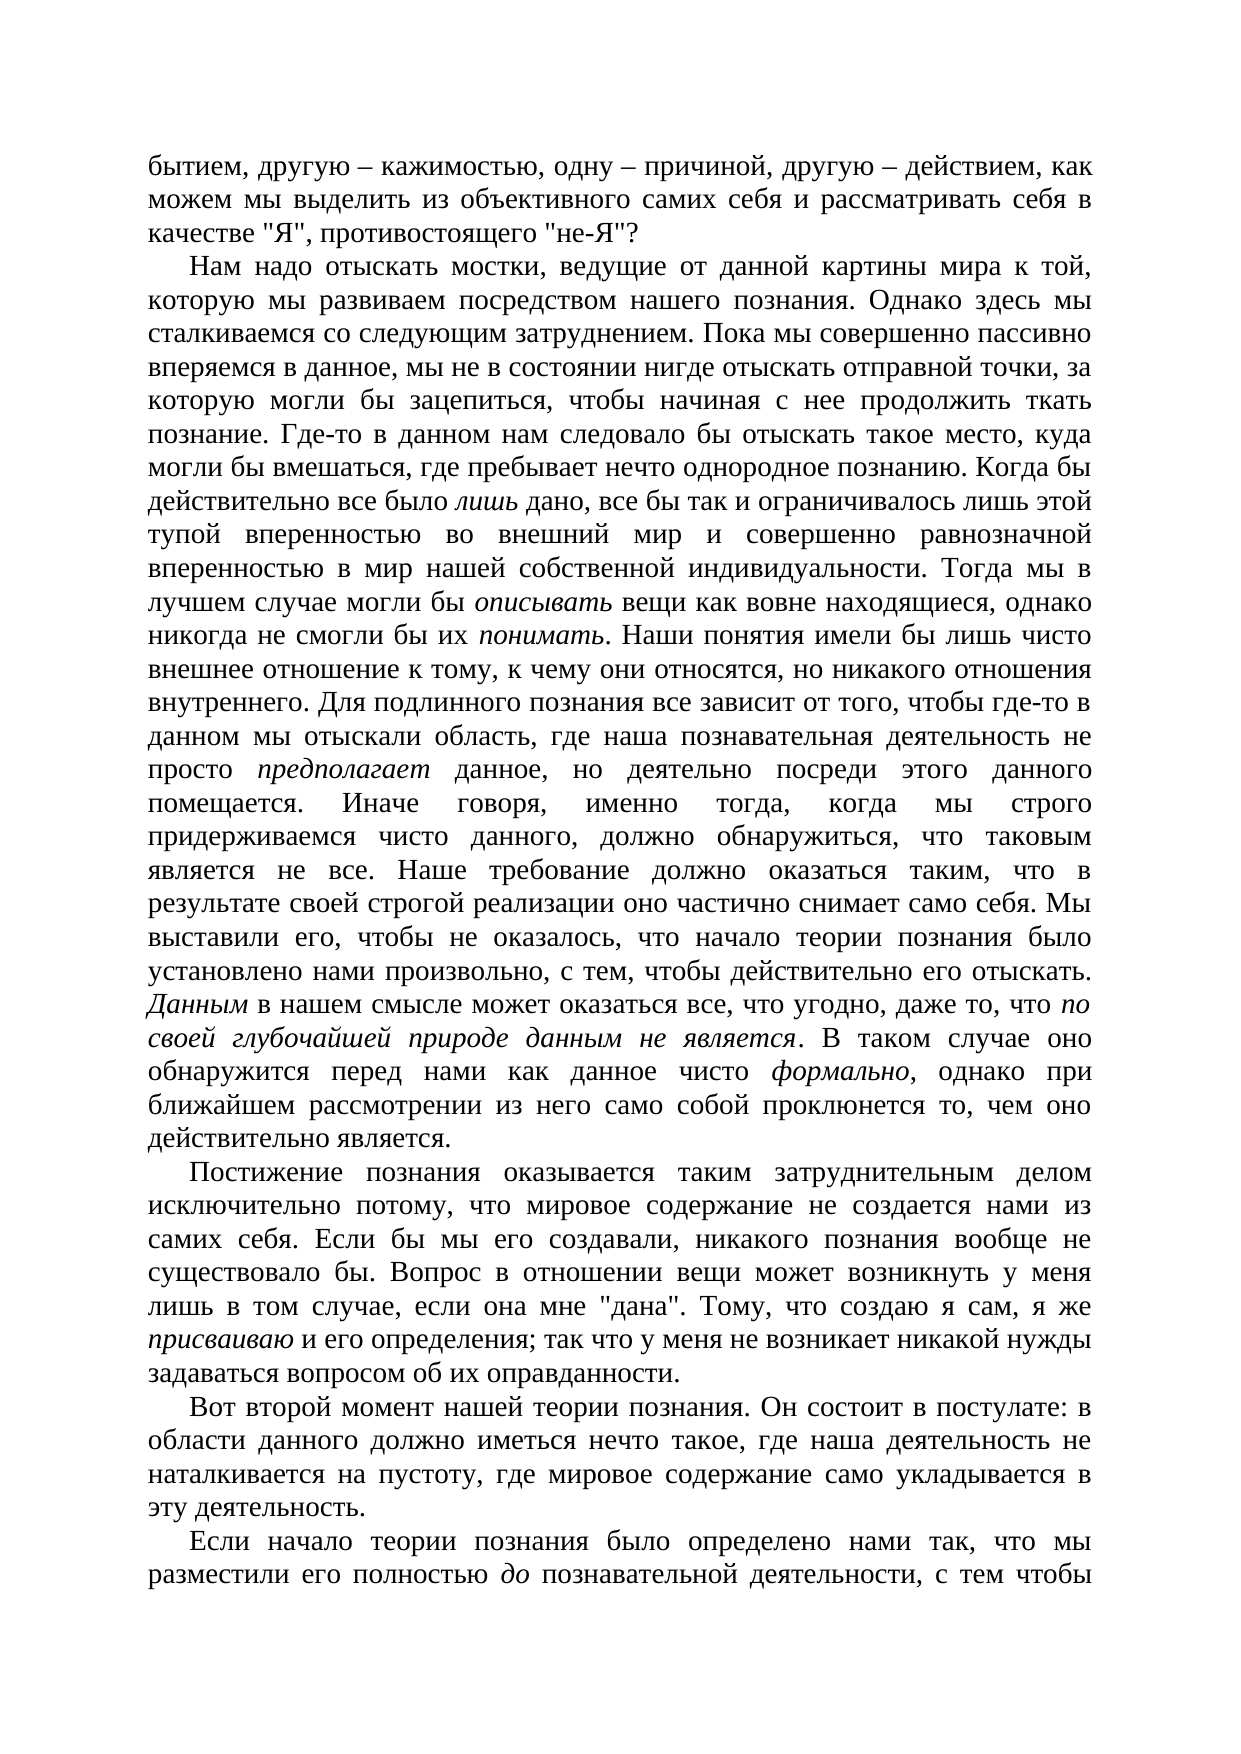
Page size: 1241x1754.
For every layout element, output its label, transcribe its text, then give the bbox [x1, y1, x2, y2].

text Постижение познания оказывается таким затруднительным делом исключительно потому, что мировое содержание не создается нами из самих себя. Если бы мы его создавали, никакого познания вообще не существовало бы. Вопрос в отношении вещи может возникнуть у меня лишь в том случае, если она мне "дана". Тому, что создаю я сам, я же присваиваю и его определения; так что у меня не возникает никакой нужды задаваться вопросом об их оправданности. [148, 1154, 1093, 1389]
text Нам надо отыскать мостки, ведущие от данной картины мира к той, которую мы развиваем посредством нашего познания. Однако здесь мы сталкиваемся со следующим затруднением. Пока мы совершенно пассивно вперяемся в данное, мы не в состоянии нигде отыскать отправной точки, за которую могли бы зацепиться, чтобы начиная с нее продолжить ткать познание. Где-то в данном нам следовало бы отыскать такое место, куда могли бы вмешаться, где пребывает нечто однородное познанию. Когда бы действительно все было лишь дано, все бы так и ограничивалось лишь этой тупой вперенностью во внешний мир и совершенно равнозначной вперенностью в мир нашей собственной индивидуальности. Тогда мы в лучшем случае могли бы описывать вещи как вовне находящиеся, однако никогда не смогли бы их понимать. Наши понятия имели бы лишь чисто внешнее отношение к тому, к чему они относятся, но никакого отношения внутреннего. Для подлинного познания все зависит от того, чтобы где-то в данном мы отыскали область, где наша познавательная деятельность не просто предполагает данное, но деятельно посреди этого данного помещается. Иначе говоря, именно тогда, когда мы строго придерживаемся чисто данного, должно обнаружиться, что таковым является не все. Наше требование должно оказаться таким, что в результате своей строгой реализации оно частично снимает само себя. Мы выставили его, чтобы не оказалось, что начало теории познания было установлено нами произвольно, с тем, чтобы действительно его отыскать. Данным в нашем смысле может оказаться все, что угодно, даже то, что по своей глубочайшей природе данным не является. В таком случае оно обнаружится перед нами как данное чисто формально, однако при ближайшем рассмотрении из него само собой проклюнется то, чем оно действительно является. [148, 248, 1093, 1154]
text бытием, другую – кажимостью, одну – причиной, другую – действием, как можем мы выделить из объективного самих себя и рассматривать себя в качестве "Я", противостоящего "не-Я"? [148, 148, 1093, 248]
text Если начало теории познания было определено нами так, что мы разместили его полностью до познавательной деятельности, с тем чтобы [148, 1523, 1093, 1590]
text Вот второй момент нашей теории познания. Он состоит в постулате: в области данного должно иметься нечто такое, где наша деятельность не наталкивается на пустоту, где мировое содержание само укладывается в эту деятельность. [148, 1389, 1093, 1523]
